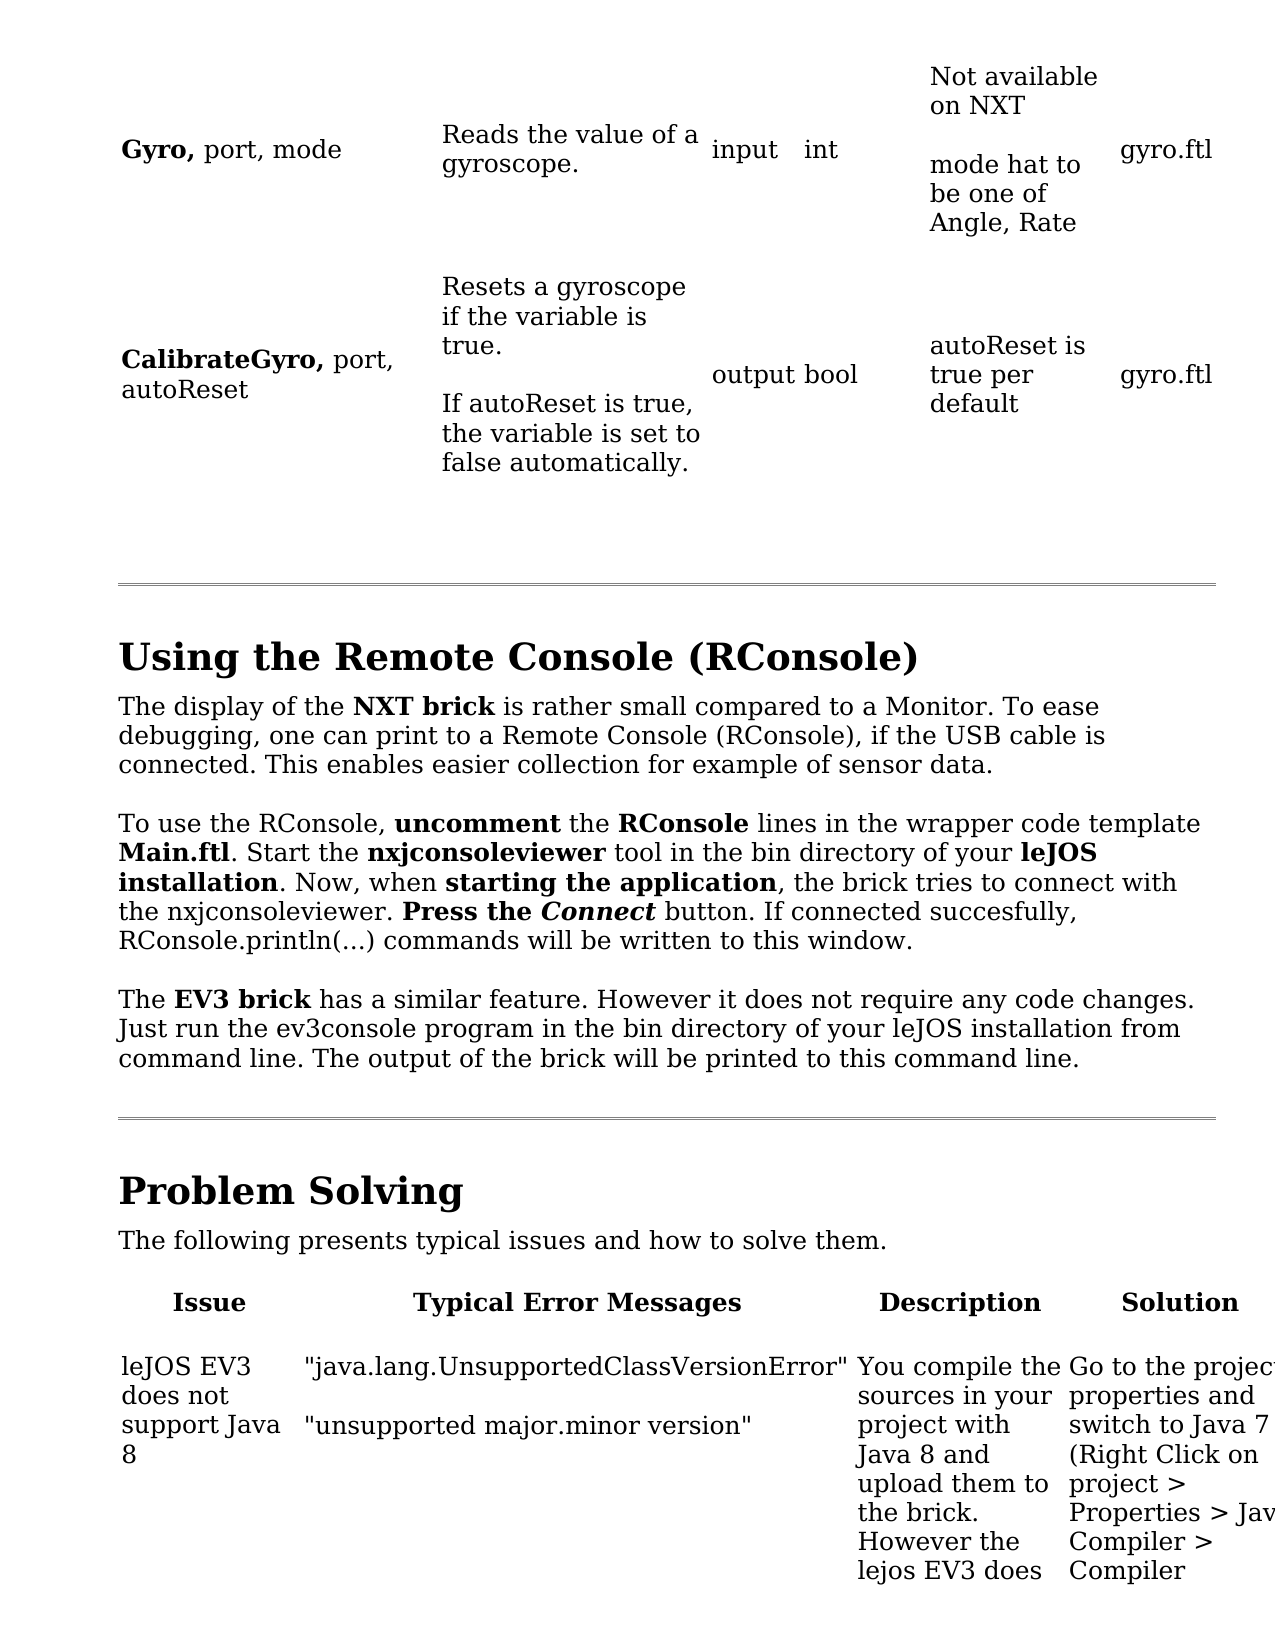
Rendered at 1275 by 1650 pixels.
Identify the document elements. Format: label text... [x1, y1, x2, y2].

table_cell input [709, 59, 801, 270]
table_cell gyro.ftl [1117, 270, 1275, 509]
text The display of the NXT brick is rather small compared to a Monitor. To ease debugging, one can print to a Remote Console (RConsole), if the USB cable is connected. This enables easier collection for example of sensor data. [118, 692, 1216, 779]
table_header Issue [118, 1285, 301, 1349]
table_cell Reads the value of a gyroscope. [439, 59, 709, 270]
table_cell int [801, 59, 927, 270]
table_cell output [709, 270, 801, 509]
table_cell bool [801, 270, 927, 509]
table_cell Go to the project properties and switch to Java 7 (Right Click on project > Properties > Java Compiler > Compiler compliance level) [1066, 1350, 1275, 1589]
table_cell Not available on NXT mode hat to be one of Angle, Rate [927, 59, 1117, 270]
table_cell Gyro, port, mode [118, 59, 439, 270]
subtitle Problem Solving [118, 1169, 1216, 1214]
subtitle Using the Remote Console (RConsole) [118, 635, 1216, 679]
table_header Description [854, 1285, 1066, 1349]
table_cell You compile the sources in your project with Java 8 and upload them to the brick. However the lejos EV3 does [854, 1350, 1066, 1589]
table_cell gyro.ftl [1117, 59, 1275, 270]
table_cell CalibrateGyro, port, autoReset [118, 270, 439, 509]
table_cell "java.lang.UnsupportedClassVersionError" "unsupported major.minor version" [301, 1350, 854, 1589]
table_cell leJOS EV3 does not support Java 8 [118, 1350, 301, 1589]
text The following presents typical issues and how to solve them. [118, 1226, 1216, 1255]
text The EV3 brick has a similar feature. However it does not require any code changes. Just run the ev3console program in the bin directory of your leJOS installation from command line. The output of the brick will be printed to this command line. [118, 985, 1216, 1073]
table_header Typical Error Messages [301, 1285, 854, 1349]
table_cell autoReset is true per default [927, 270, 1117, 509]
table_header Solution [1066, 1285, 1275, 1349]
text To use the RConsole, uncomment the RConsole lines in the wrapper code template Main.ftl. Start the nxjconsoleviewer tool in the bin directory of your leJOS installation. Now, when starting the application, the brick tries to connect with the nxjconsoleviewer. Press the Connect button. If connected succesfully, RConsole.println(...) commands will be written to this window. [118, 809, 1216, 956]
table_cell Resets a gyroscope if the variable is true. If autoReset is true, the variable is set to false automatically. [439, 270, 709, 509]
